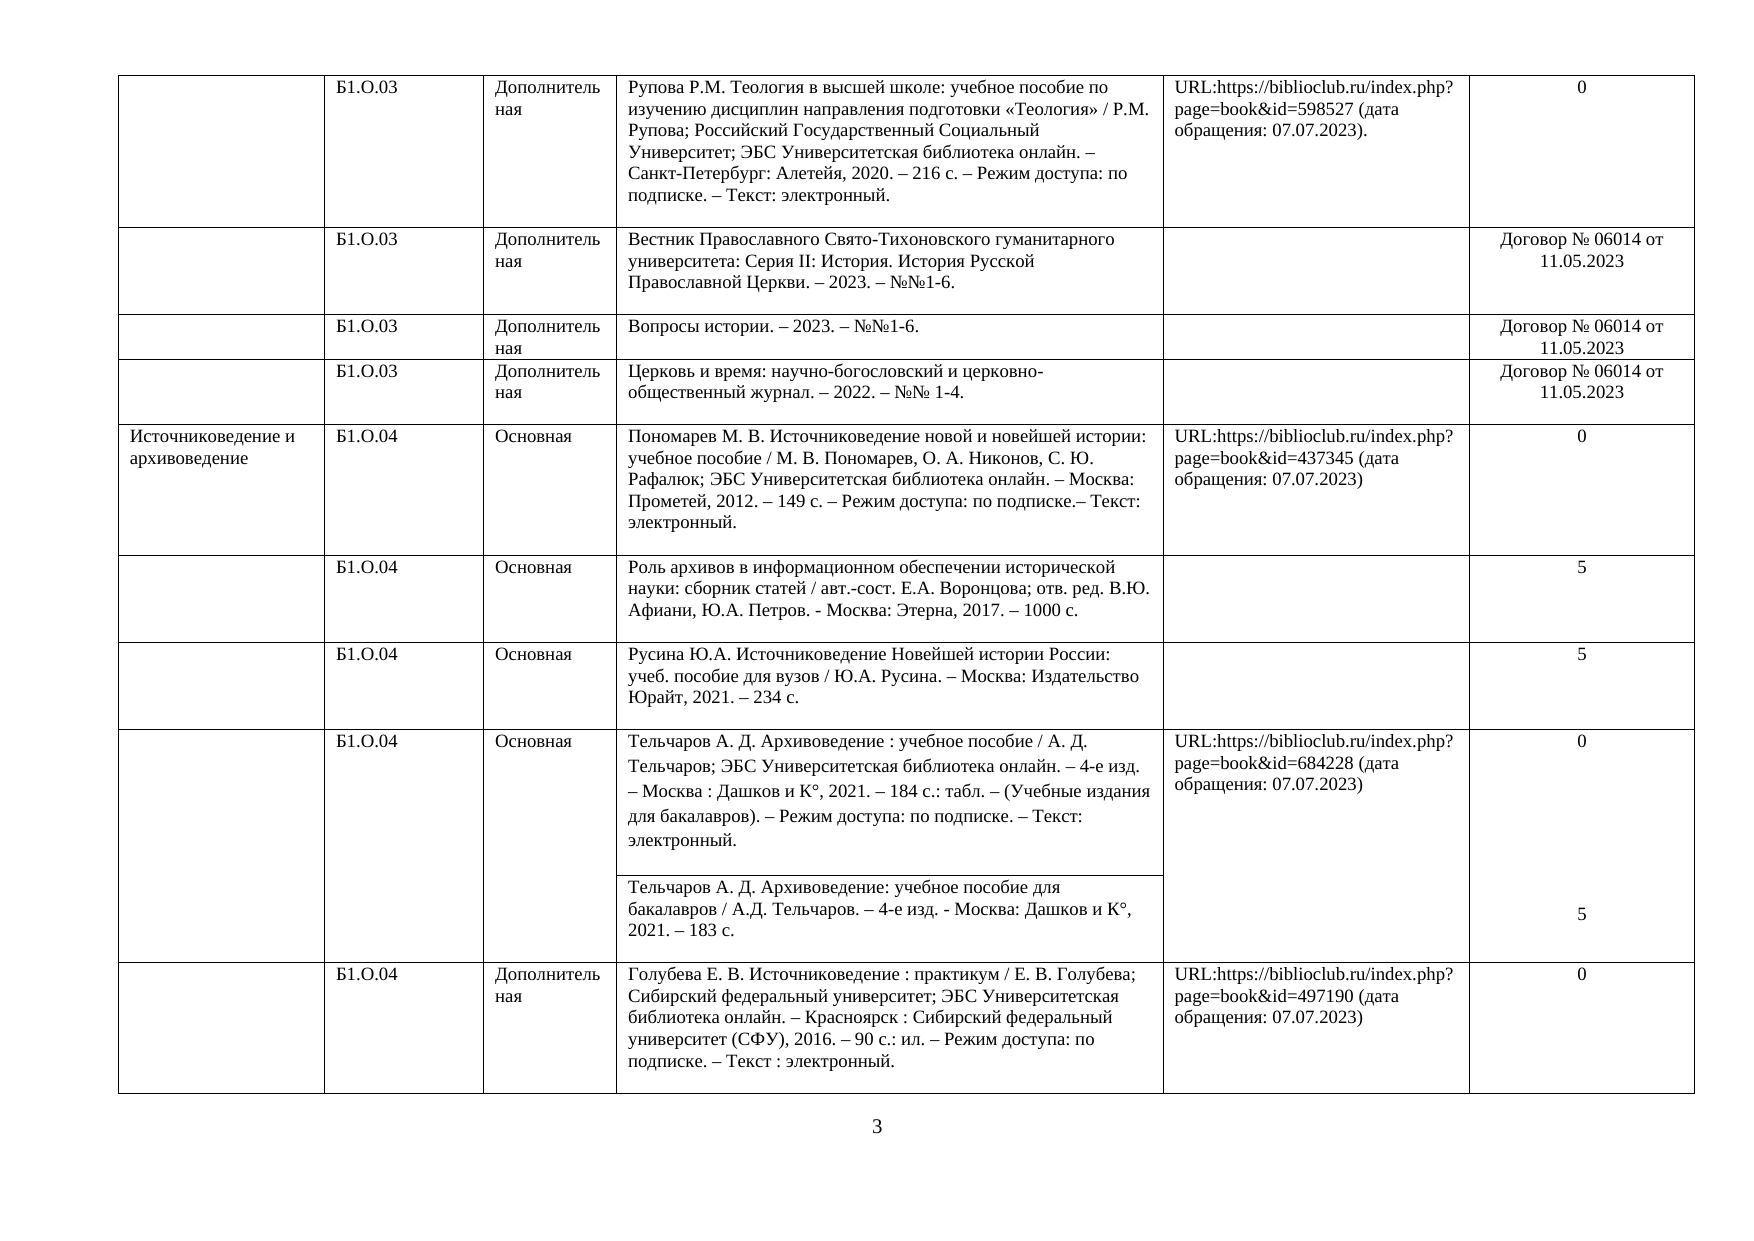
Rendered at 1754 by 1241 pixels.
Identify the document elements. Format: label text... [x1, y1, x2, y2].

table_cell Рупова Р.М. Теология в высшей школе: учебное пособие по изучению дисциплин направления подготовки «Теология» / Р.М. Рупова; Российский Государственный Социальный Университет; ЭБС Университетская библиотека онлайн. – Санкт-Петербург: Алетейя, 2020. – 216 с. – Режим доступа: по подписке. – Текст: электронный. [617, 76, 1163, 227]
table_cell URL:https://biblioclub.ru/index.php?page=book&id=684228 (дата обращения: 07.07.2023) [1164, 730, 1469, 962]
table_cell Дополнительная [484, 315, 616, 358]
table_cell 5 [1470, 643, 1694, 729]
table_cell Голубева Е. В. Источниковедение : практикум / Е. В. Голубева; Сибирский федеральный университет; ЭБС Университетская библиотека онлайн. – Красноярск : Сибирский федеральный университет (СФУ), 2016. – 90 с.: ил. – Режим доступа: по подписке. – Текст : электронный. [617, 963, 1163, 1093]
table_cell Дополнительная [484, 360, 616, 424]
table_cell [119, 360, 324, 424]
table_cell Вопросы истории. – 2023. – №№1-6. [617, 315, 1163, 358]
table_cell [1695, 424, 1754, 554]
table_cell Б1.О.04 [325, 963, 483, 1093]
table_cell URL:https://biblioclub.ru/index.php?page=book&id=497190 (дата обращения: 07.07.2023) [1164, 963, 1469, 1093]
table_cell Дополнительная [484, 963, 616, 1093]
table_cell Б1.О.04 [325, 556, 483, 642]
table_cell Б1.О.03 [325, 315, 483, 358]
table_cell [1695, 75, 1754, 227]
table_cell [1695, 729, 1754, 875]
table_cell [1695, 314, 1754, 358]
table_cell Пономарев М. В. Источниковедение новой и новейшей истории: учебное пособие / М. В. Пономарев, О. А. Никонов, С. Ю. Рафалюк; ЭБС Университетская библиотека онлайн. – Москва: Прометей, 2012. – 149 с. – Режим доступа: по подписке.– Текст: электронный. [617, 425, 1163, 554]
table_cell 0 5 [1470, 730, 1694, 962]
table_cell URL:https://biblioclub.ru/index.php?page=book&id=437345 (дата обращения: 07.07.2023) [1164, 425, 1469, 554]
table_cell [1164, 643, 1469, 729]
table_cell [1695, 875, 1754, 962]
table_cell Церковь и время: научно-богословский и церковно-общественный журнал. – 2022. – №№ 1-4. [617, 360, 1163, 424]
table_cell Источниковедение и архивоведение [119, 425, 324, 554]
table_cell [1164, 315, 1469, 358]
table_cell [119, 643, 324, 729]
table_cell Роль архивов в информационном обеспечении исторической науки: сборник статей / авт.-сост. Е.А. Воронцова; отв. ред. В.Ю. Афиани, Ю.А. Петров. - Москва: Этерна, 2017. – 1000 с. [617, 556, 1163, 642]
table_cell Б1.О.04 [325, 730, 483, 962]
table_cell URL:https://biblioclub.ru/index.php?page=book&id=598527 (дата обращения: 07.07.2023). [1164, 76, 1469, 227]
table_cell [119, 76, 324, 227]
table_cell Основная [484, 556, 616, 642]
table_cell Б1.О.03 [325, 360, 483, 424]
table_cell [1695, 227, 1754, 314]
table_cell 0 [1470, 425, 1694, 554]
table_cell [1695, 962, 1754, 1093]
table_cell Дополнительная [484, 76, 616, 227]
table_cell Дополнительная [484, 228, 616, 314]
table_cell [1164, 556, 1469, 642]
table_cell 0 [1470, 963, 1694, 1093]
table_cell Договор № 06014 от 11.05.2023 [1470, 360, 1694, 424]
table_cell [1695, 359, 1754, 424]
table_cell [1164, 228, 1469, 314]
table_cell [119, 963, 324, 1093]
table_cell [1695, 642, 1754, 729]
table_cell [119, 315, 324, 358]
table_cell Тельчаров А. Д. Архивоведение: учебное пособие для бакалавров / А.Д. Тельчаров. – 4-е изд. - Москва: Дашков и К°, 2021. – 183 с. [617, 876, 1163, 962]
table_cell Основная [484, 425, 616, 554]
table_cell 0 [1470, 76, 1694, 227]
table_cell Тельчаров А. Д. Архивоведение : учебное пособие / А. Д. Тельчаров; ЭБС Университетская библиотека онлайн. – 4-е изд. – Москва : Дашков и К°, 2021. – 184 с.: табл. – (Учебные издания для бакалавров). – Режим доступа: по подписке. – Текст: электронный. [617, 730, 1163, 875]
table_cell Основная [484, 730, 616, 962]
table_cell Основная [484, 643, 616, 729]
table_cell [119, 556, 324, 642]
table_cell Договор № 06014 от 11.05.2023 [1470, 228, 1694, 314]
table_cell [1695, 555, 1754, 642]
table_cell [1164, 360, 1469, 424]
table_cell Б1.О.04 [325, 425, 483, 554]
table_cell [119, 228, 324, 314]
table_cell Русина Ю.А. Источниковедение Новейшей истории России: учеб. пособие для вузов / Ю.А. Русина. – Москва: Издательство Юрайт, 2021. – 234 с. [617, 643, 1163, 729]
table_cell 5 [1470, 556, 1694, 642]
table_cell Вестник Православного Свято-Тихоновского гуманитарного университета: Серия II: История. История Русской Православной Церкви. – 2023. – №№1-6. [617, 228, 1163, 314]
table_cell Б1.О.04 [325, 643, 483, 729]
table_cell Договор № 06014 от 11.05.2023 [1470, 315, 1694, 358]
table_cell Б1.О.03 [325, 228, 483, 314]
table_cell Б1.О.03 [325, 76, 483, 227]
table_cell [119, 730, 324, 962]
